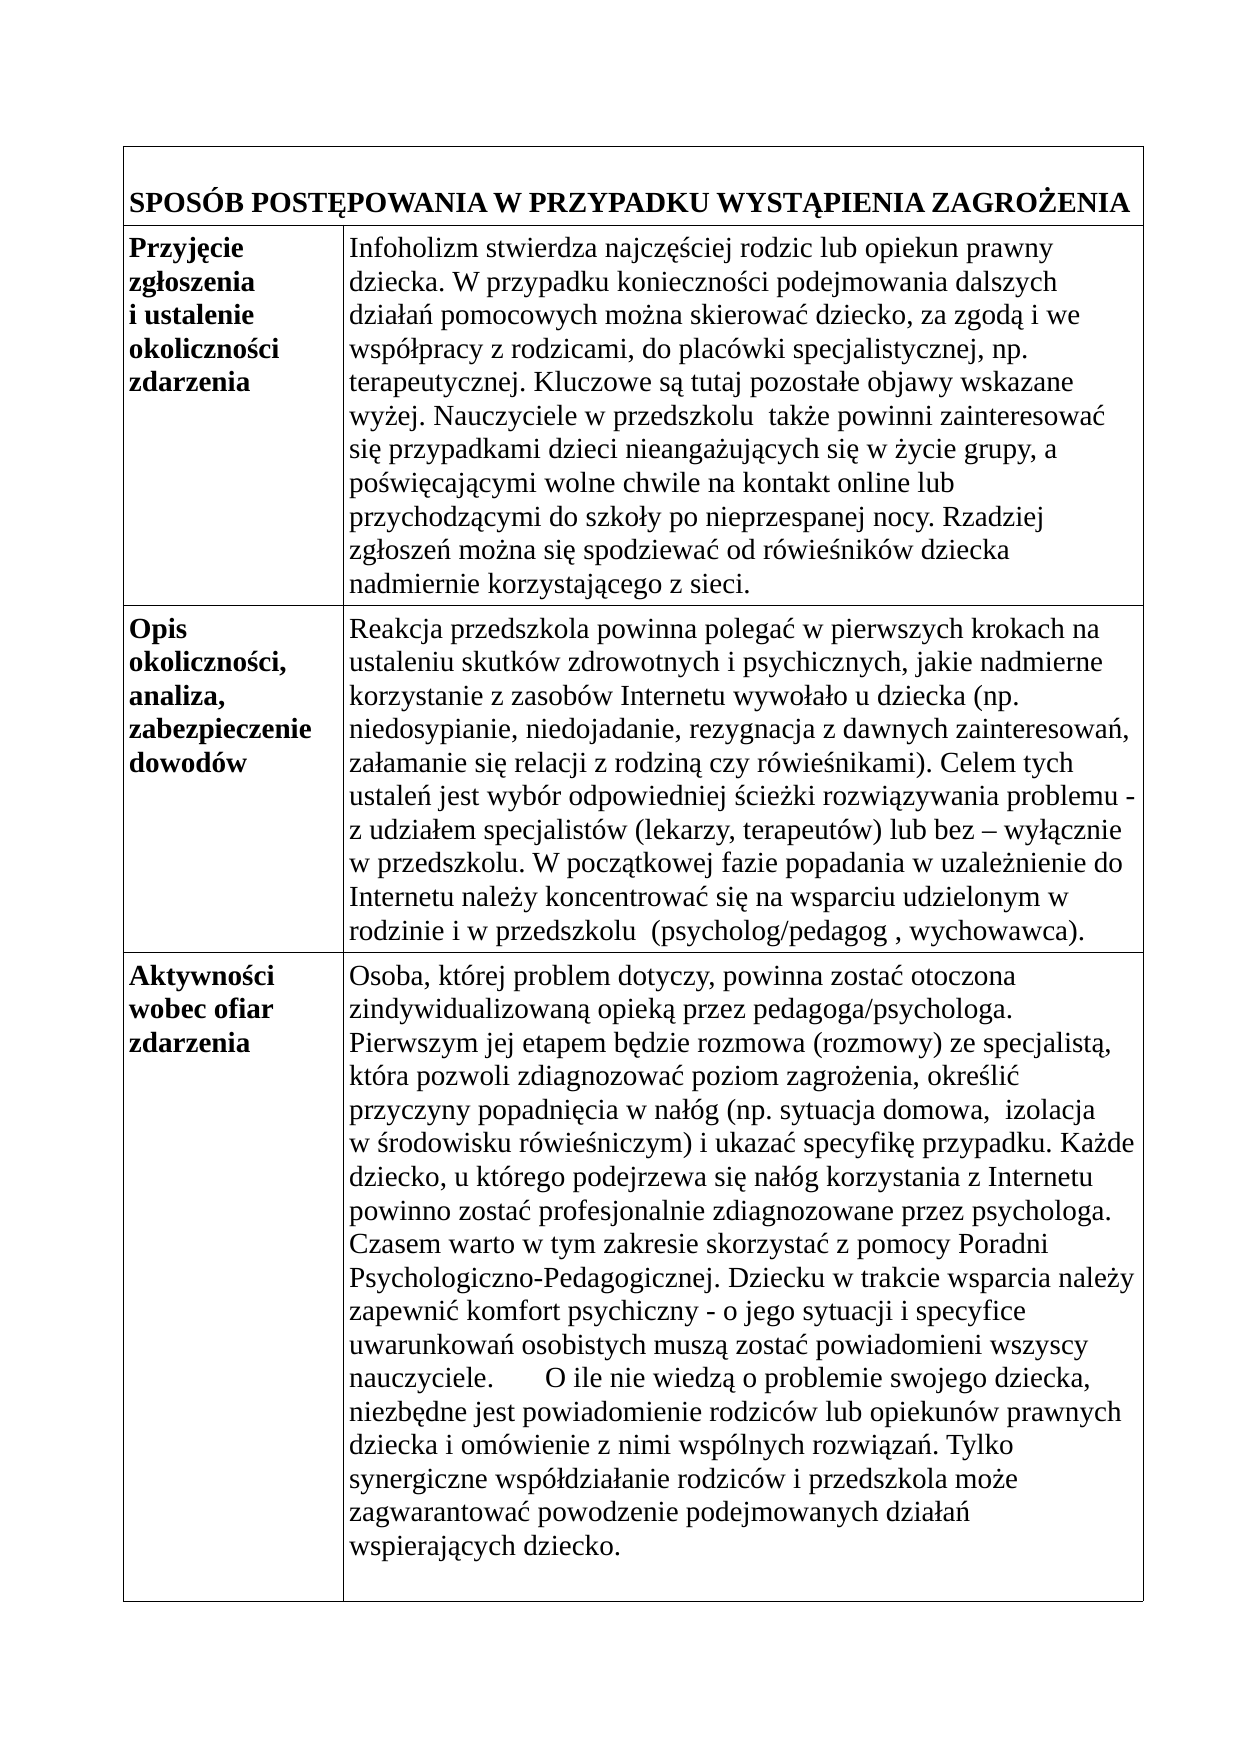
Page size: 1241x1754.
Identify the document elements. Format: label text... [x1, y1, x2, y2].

table_cell Reakcja przedszkola powinna polegać w pierwszych krokach na ustaleniu skutków zdrowotnych i psychicznych, jakie nadmierne korzystanie z zasobów Internetu wywołało u dziecka (np. niedosypianie, niedojadanie, rezygnacja z dawnych zainteresowań, załamanie się relacji z rodziną czy rówieśnikami). Celem tych ustaleń jest wybór odpowiedniej ścieżki rozwiązywania problemu - z udziałem specjalistów (lekarzy, terapeutów) lub bez – wyłącznie w przedszkolu. W początkowej fazie popadania w uzależnienie do Internetu należy koncentrować się na wsparciu udzielonym w rodzinie i w przedszkolu (psycholog/pedagog , wychowawca). [344, 606, 1143, 952]
table_cell Infoholizm stwierdza najczęściej rodzic lub opiekun prawny dziecka. W przypadku konieczności podejmowania dalszych działań pomocowych można skierować dziecko, za zgodą i we współpracy z rodzicami, do placówki specjalistycznej, np. terapeutycznej. Kluczowe są tutaj pozostałe objawy wskazane wyżej. Nauczyciele w przedszkolu także powinni zainteresować się przypadkami dzieci nieangażujących się w życie grupy, a poświęcającymi wolne chwile na kontakt online lub przychodzącymi do szkoły po nieprzespanej nocy. Rzadziej zgłoszeń można się spodziewać od rówieśników dziecka nadmiernie korzystającego z sieci. [344, 226, 1143, 605]
table_cell Opis okoliczności, analiza, zabezpieczenie dowodów [124, 606, 343, 952]
table_cell Osoba, której problem dotyczy, powinna zostać otoczona zindywidualizowaną opieką przez pedagoga/psychologa. Pierwszym jej etapem będzie rozmowa (rozmowy) ze specjalistą, która pozwoli zdiagnozować poziom zagrożenia, określić przyczyny popadnięcia w nałóg (np. sytuacja domowa, izolacja w środowisku rówieśniczym) i ukazać specyfikę przypadku. Każde dziecko, u którego podejrzewa się nałóg korzystania z Internetu powinno zostać profesjonalnie zdiagnozowane przez psychologa. Czasem warto w tym zakresie skorzystać z pomocy Poradni Psychologiczno-Pedagogicznej. Dziecku w trakcie wsparcia należy zapewnić komfort psychiczny - o jego sytuacji i specyfice uwarunkowań osobistych muszą zostać powiadomieni wszyscy nauczyciele. O ile nie wiedzą o problemie swojego dziecka, niezbędne jest powiadomienie rodziców lub opiekunów prawnych dziecka i omówienie z nimi wspólnych rozwiązań. Tylko synergiczne współdziałanie rodziców i przedszkola może zagwarantować powodzenie podejmowanych działań wspierających dziecko. [344, 953, 1143, 1601]
table_cell Aktywności wobec ofiar zdarzenia [124, 953, 343, 1601]
table_cell Przyjęcie zgłoszenia i ustalenie okoliczności zdarzenia [124, 226, 343, 605]
table_cell SPOSÓB POSTĘPOWANIA W PRZYPADKU WYSTĄPIENIA ZAGROŻENIA [124, 147, 1143, 224]
